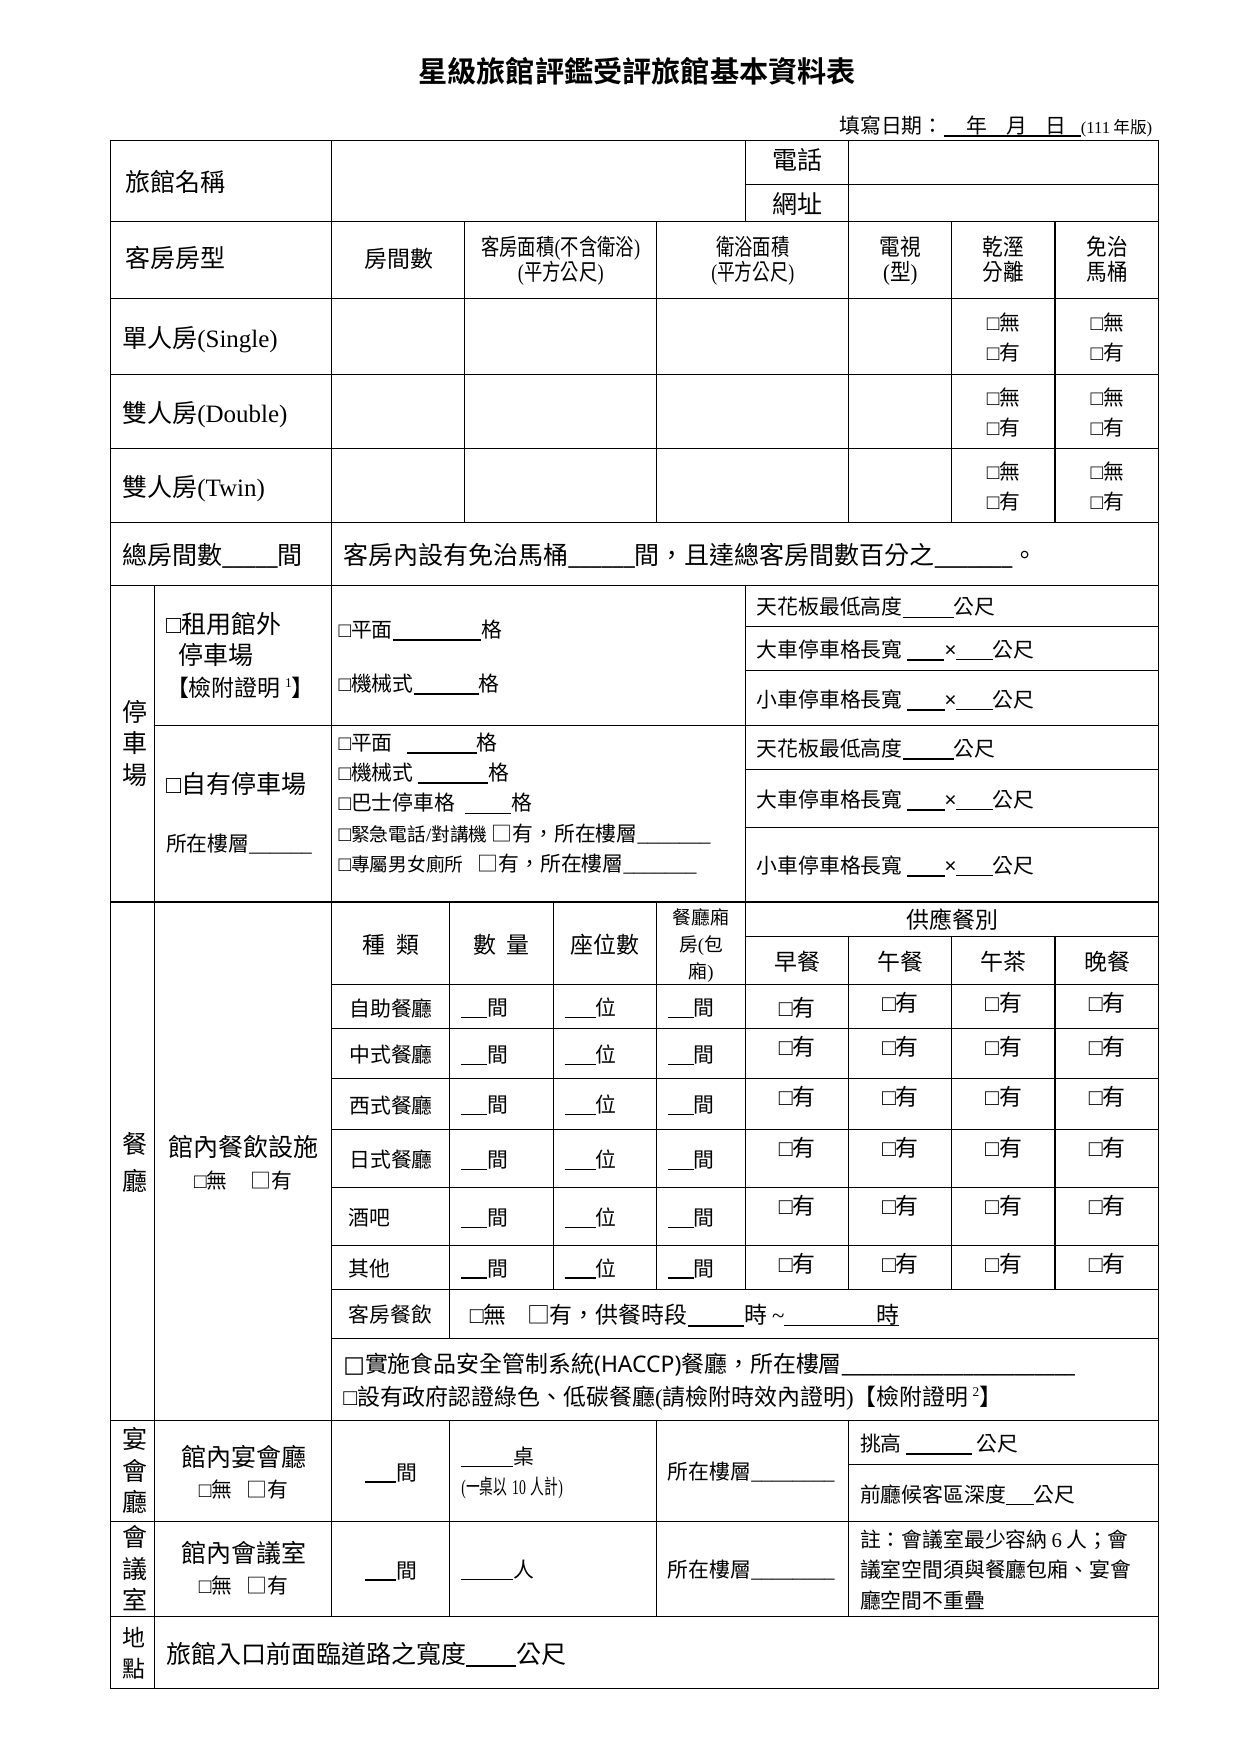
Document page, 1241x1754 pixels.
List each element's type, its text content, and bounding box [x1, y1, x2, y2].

table_cell 雙人房(Twin) [111, 449, 331, 522]
table_cell [849, 375, 951, 448]
table_cell 宴會廳 [111, 1421, 154, 1521]
table_cell 間 [657, 985, 745, 1028]
table_cell [849, 299, 951, 374]
table_cell 所在樓層________ [657, 1421, 848, 1521]
table_cell 中式餐廳 [332, 1029, 449, 1077]
table_cell □有 [746, 985, 848, 1028]
table_cell □有 [1056, 1130, 1158, 1187]
table_cell □無 □有 [1056, 375, 1158, 448]
table_cell □無 □有 [952, 375, 1054, 448]
table_cell 餐廳廂房(包廂) [657, 903, 745, 984]
table_cell [465, 299, 656, 374]
table_cell 間 [450, 1029, 553, 1077]
table_cell □有 [746, 1130, 848, 1187]
table_cell [849, 449, 951, 522]
table_cell [332, 449, 464, 522]
table_cell [849, 185, 1158, 221]
table_cell 早餐 [746, 937, 848, 984]
table_cell □無 □有 [1056, 449, 1158, 522]
table_cell □無 □有 [952, 449, 1054, 522]
table_cell 午茶 [952, 937, 1054, 984]
table_cell [332, 375, 464, 448]
table_cell □有 [952, 1188, 1054, 1244]
table_cell □有 [1056, 1246, 1158, 1288]
table_cell □有 [1056, 985, 1158, 1028]
table_cell □無 □有 [1056, 299, 1158, 374]
table_cell 房間數 [332, 222, 464, 298]
table_cell 註：會議室最少容納6人；會議室空間須與餐廳包廂、宴會廳空間不重疊 [849, 1522, 1158, 1616]
table_cell [465, 449, 656, 522]
table_cell 館內會議室 □無 □有 [155, 1522, 331, 1616]
table_cell 位 [554, 1130, 656, 1187]
table_cell □有 [849, 1079, 951, 1129]
table_cell □平面 格 □機械式 格 □巴士停車格 格 □緊急電話/對講機 □有，所在樓層_______ □專屬男女廁所 □有，所在樓層_______ [332, 726, 745, 901]
table_cell 間 [450, 1188, 553, 1244]
table_cell □有 [849, 1188, 951, 1244]
table_cell 前廳候客區深度 公尺 [849, 1465, 1158, 1521]
table_cell [657, 299, 848, 374]
table_cell □租用館外 停車場 【檢附證明1】 [155, 586, 331, 725]
table_cell 旅館入口前面臨道路之寬度 公尺 [155, 1617, 1158, 1688]
table_cell 館內宴會廳 □無 □有 [155, 1421, 331, 1521]
table_cell 人 [450, 1522, 656, 1616]
table_cell 挑高 公尺 [849, 1421, 1158, 1464]
table_cell 乾溼 分離 [952, 222, 1054, 298]
table_cell □無 □有，供餐時段 時 ~ 時 [450, 1290, 1158, 1338]
table_cell 大車停車格長寬 × 公尺 [746, 627, 1158, 670]
table_cell □有 [746, 1188, 848, 1244]
table_cell 間 [332, 1522, 449, 1616]
table_cell 位 [554, 1188, 656, 1244]
table_cell 間 [450, 985, 553, 1028]
table_cell 免治 馬桶 [1056, 222, 1158, 298]
table_cell 自助餐廳 [332, 985, 449, 1028]
table_cell 網址 [746, 185, 848, 221]
table_cell 位 [554, 1079, 656, 1129]
table_cell 位 [554, 1029, 656, 1077]
table_cell 座位數 [554, 903, 656, 984]
table_cell 午餐 [849, 937, 951, 984]
table_cell □有 [849, 985, 951, 1028]
table_cell □有 [1056, 1079, 1158, 1129]
table_cell 位 [554, 1246, 656, 1288]
table_cell 酒吧 [332, 1188, 449, 1244]
table_cell 小車停車格長寬 × 公尺 [746, 671, 1158, 725]
table_cell 客房餐飲 [332, 1290, 449, 1338]
table_cell 所在樓層________ [657, 1522, 848, 1616]
table_cell 停車場 [111, 586, 154, 901]
table_cell 電視 (型) [849, 222, 951, 298]
table_cell □有 [952, 1079, 1054, 1129]
table_cell □有 [952, 1029, 1054, 1077]
table_cell 地點 [111, 1617, 154, 1688]
table_cell □有 [746, 1246, 848, 1288]
table_cell 供應餐別 [746, 903, 1158, 936]
table_cell 日式餐廳 [332, 1130, 449, 1187]
table_cell 數 量 [450, 903, 553, 984]
table_cell 餐廳 [111, 903, 154, 1419]
table_cell □有 [1056, 1029, 1158, 1077]
table_cell 桌 (一桌以10人計) [450, 1421, 656, 1521]
table_cell 雙人房(Double) [111, 375, 331, 448]
table_cell 其他 [332, 1246, 449, 1288]
table_cell [465, 375, 656, 448]
table_cell 客房面積(不含衛浴) (平方公尺) [465, 222, 656, 298]
table_cell 客房房型 [111, 222, 331, 298]
table_cell 天花板最低高度 公尺 [746, 586, 1158, 626]
table_cell □自有停車場 所在樓層______ [155, 726, 331, 901]
table_cell □有 [849, 1029, 951, 1077]
table_cell 小車停車格長寬 × 公尺 [746, 828, 1158, 901]
text 填寫日期： 年 月 日 (111年版) [89, 109, 1152, 139]
table_header [332, 141, 745, 221]
table_cell 會議室 [111, 1522, 154, 1616]
table_cell □平面 格 □機械式 格 [332, 586, 745, 725]
table_cell □有 [849, 1246, 951, 1288]
table_cell [657, 449, 848, 522]
table_cell □有 [952, 1130, 1054, 1187]
table_cell 間 [450, 1130, 553, 1187]
table_cell [657, 375, 848, 448]
table_cell 間 [450, 1079, 553, 1129]
table_header 旅館名稱 [111, 141, 331, 221]
table_cell 大車停車格長寬 × 公尺 [746, 770, 1158, 827]
table_cell 天花板最低高度 公尺 [746, 726, 1158, 769]
table_cell 間 [657, 1188, 745, 1244]
table_cell □實施食品安全管制系統(HACCP)餐廳，所在樓層_______________________ □設有政府認證綠色、低碳餐廳(請檢附時效內證明)【檢附證明2】 [332, 1339, 1158, 1419]
table_cell 間 [657, 1079, 745, 1129]
text 星級旅館評鑑受評旅館基本資料表 [89, 48, 1181, 91]
table_header 電話 [746, 141, 848, 184]
table_cell 總房間數_____間 [111, 523, 331, 585]
table_cell □有 [952, 1246, 1054, 1288]
table_cell 間 [450, 1246, 553, 1288]
table_cell 西式餐廳 [332, 1079, 449, 1129]
table_cell 衛浴面積 (平方公尺) [657, 222, 848, 298]
table_cell 間 [657, 1029, 745, 1077]
table_cell [332, 299, 464, 374]
table_cell 間 [657, 1130, 745, 1187]
table_cell 間 [332, 1421, 449, 1521]
table_cell 種 類 [332, 903, 449, 984]
table_cell 晚餐 [1056, 937, 1158, 984]
table_cell 館內餐飲設施 □無 □有 [155, 903, 331, 1419]
table_cell 位 [554, 985, 656, 1028]
table_cell □有 [952, 985, 1054, 1028]
table_cell 單人房(Single) [111, 299, 331, 374]
table_cell □無 □有 [952, 299, 1054, 374]
table_cell □有 [746, 1079, 848, 1129]
table_cell □有 [849, 1130, 951, 1187]
table_cell 間 [657, 1246, 745, 1288]
table_cell □有 [1056, 1188, 1158, 1244]
table_header [849, 141, 1158, 184]
table_cell □有 [746, 1029, 848, 1077]
table_cell 客房內設有免治馬桶______間，且達總客房間數百分之_______。 [332, 523, 1158, 585]
